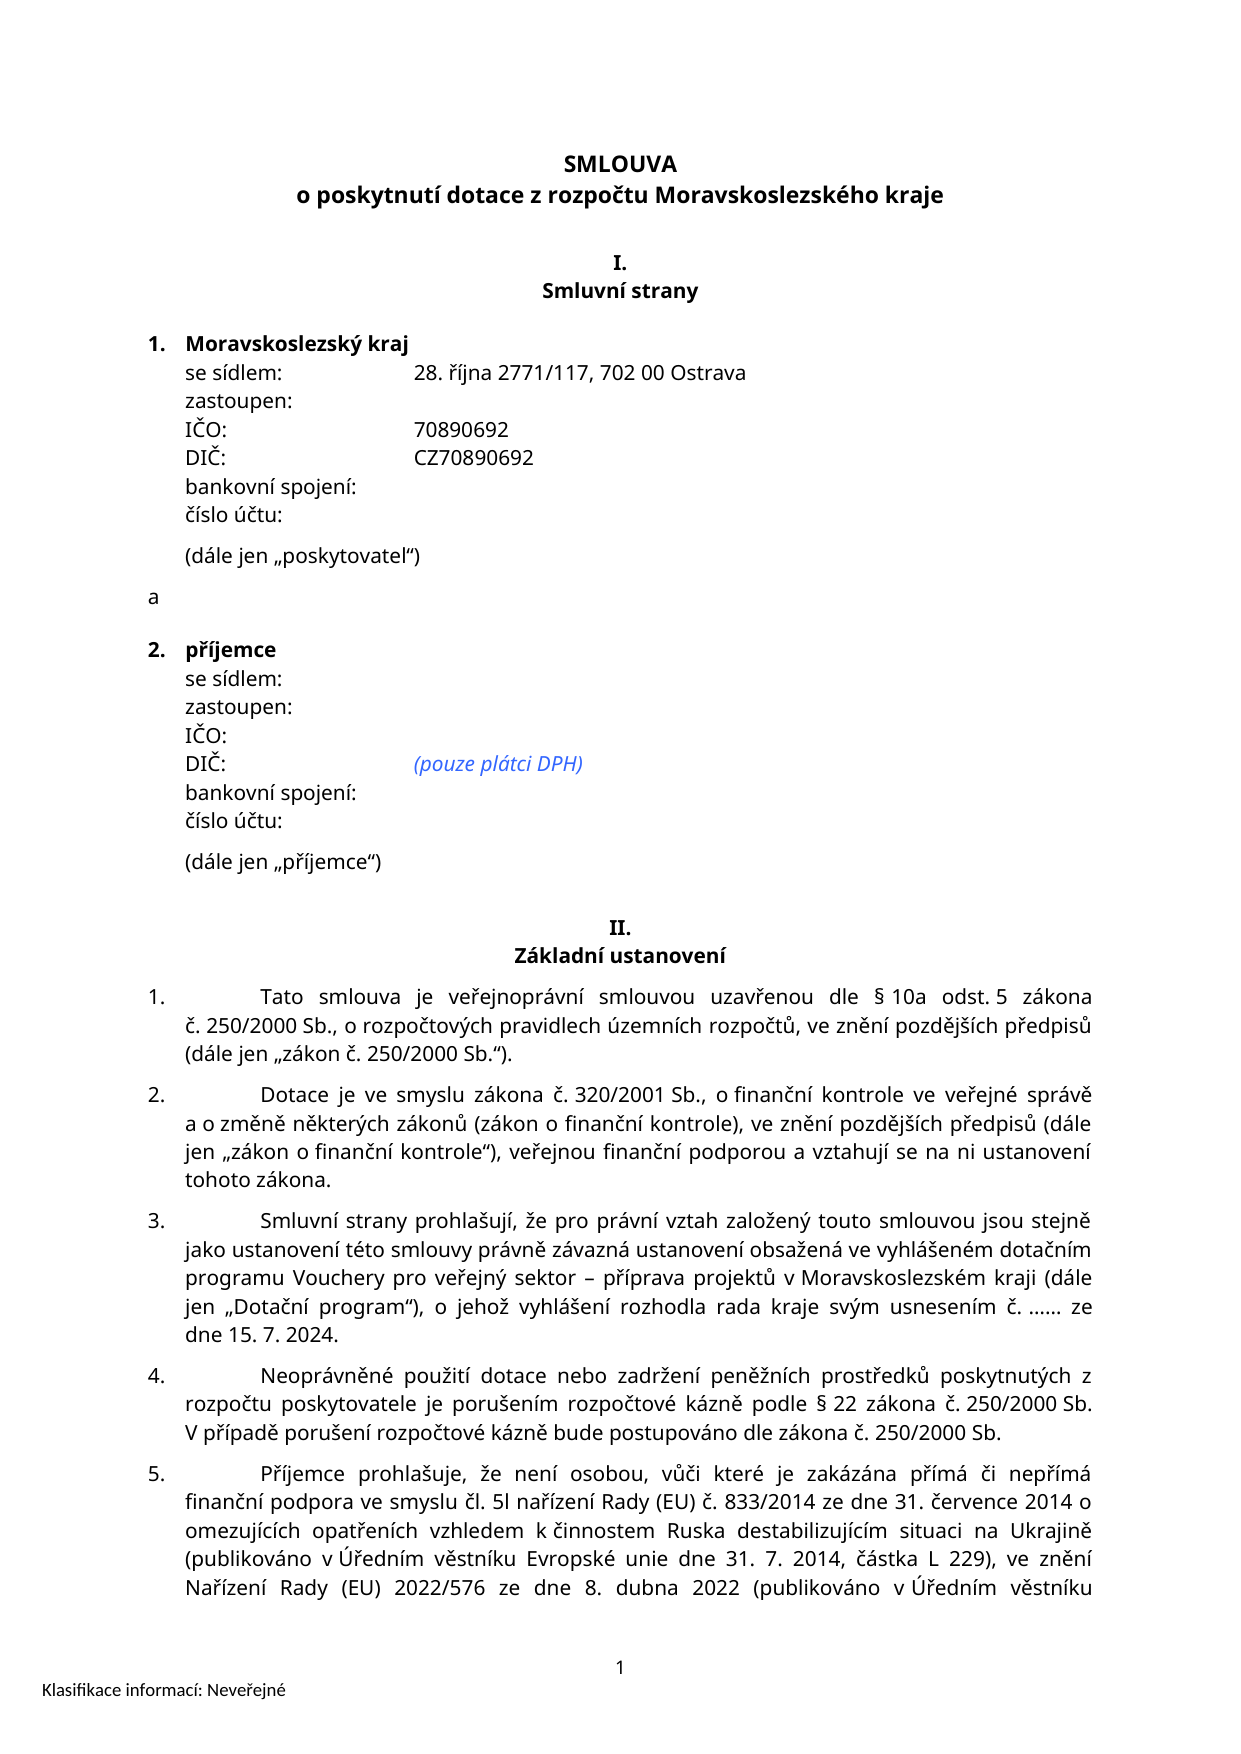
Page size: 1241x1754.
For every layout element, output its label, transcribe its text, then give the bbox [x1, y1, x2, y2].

text (dále jen „příjemce“) [185, 847, 1092, 876]
text zastoupen: [185, 386, 1092, 415]
subtitle Moravskoslezský kraj [148, 329, 1092, 358]
list Příjemce prohlašuje, že není osobou, vůči které je zakázána přímá či nepřímá finanční podpora ve smyslu čl. 5l nařízení Rady (EU) č. 833/2014 ze dne 31. července 2014 o omezujících opatřeních vzhledem k činnostem Ruska destabilizujícím situaci na Ukrajině (publikováno v Úředním věstníku Evropské unie dne 31. 7. 2014, částka L 229), ve znění Nařízení Rady (EU) 2022/576 ze dne 8. dubna 2022 (publikováno v Úředním věstníku [148, 1459, 1092, 1601]
text zastoupen: [185, 692, 1092, 721]
text se sídlem: [185, 664, 1092, 692]
list Dotace je ve smyslu zákona č. 320/2001 Sb., o finanční kontrole ve veřejné správě a o změně některých zákonů (zákon o finanční kontrole), ve znění pozdějších předpisů (dále jen „zákon o finanční kontrole“), veřejnou finanční podporou a vztahují se na ni ustanovení tohoto zákona. [148, 1080, 1092, 1194]
list Neoprávněné použití dotace nebo zadržení peněžních prostředků poskytnutých z rozpočtu poskytovatele je porušením rozpočtové kázně podle § 22 zákona č. 250/2000 Sb. V případě porušení rozpočtové kázně bude postupováno dle zákona č. 250/2000 Sb. [148, 1361, 1092, 1446]
text číslo účtu: [185, 806, 1092, 834]
text DIČ: (pouze plátci DPH) [185, 749, 1092, 778]
list Tato smlouva je veřejnoprávní smlouvou uzavřenou dle § 10a odst. 5 zákona č. 250/2000 Sb., o rozpočtových pravidlech územních rozpočtů, ve znění pozdějších předpisů (dále jen „zákon č. 250/2000 Sb.“). [148, 982, 1092, 1068]
text I. Smluvní strany [148, 248, 1092, 304]
subtitle příjemce [148, 636, 1092, 664]
subtitle SMLOUVA o poskytnutí dotace z rozpočtu Moravskoslezského kraje [148, 148, 1092, 210]
text DIČ: CZ70890692 [185, 443, 1092, 472]
text a [148, 582, 1092, 611]
text (dále jen „poskytovatel“) [185, 541, 1092, 569]
text bankovní spojení: [185, 472, 1092, 500]
text II. Základní ustanovení [148, 913, 1092, 970]
text IČO: [185, 721, 1092, 749]
text číslo účtu: [185, 500, 1092, 529]
text se sídlem: 28. října 2771/117, 702 00 Ostrava [185, 358, 1092, 386]
list Smluvní strany prohlašují, že pro právní vztah založený touto smlouvou jsou stejně jako ustanovení této smlouvy právně závazná ustanovení obsažená ve vyhlášeném dotačním programu Vouchery pro veřejný sektor – příprava projektů v Moravskoslezském kraji (dále jen „Dotační program“), o jehož vyhlášení rozhodla rada kraje svým usnesením č. …… ze dne 15. 7. 2024. [148, 1206, 1092, 1349]
text IČO: 70890692 [185, 415, 1092, 443]
text bankovní spojení: [185, 778, 1092, 806]
